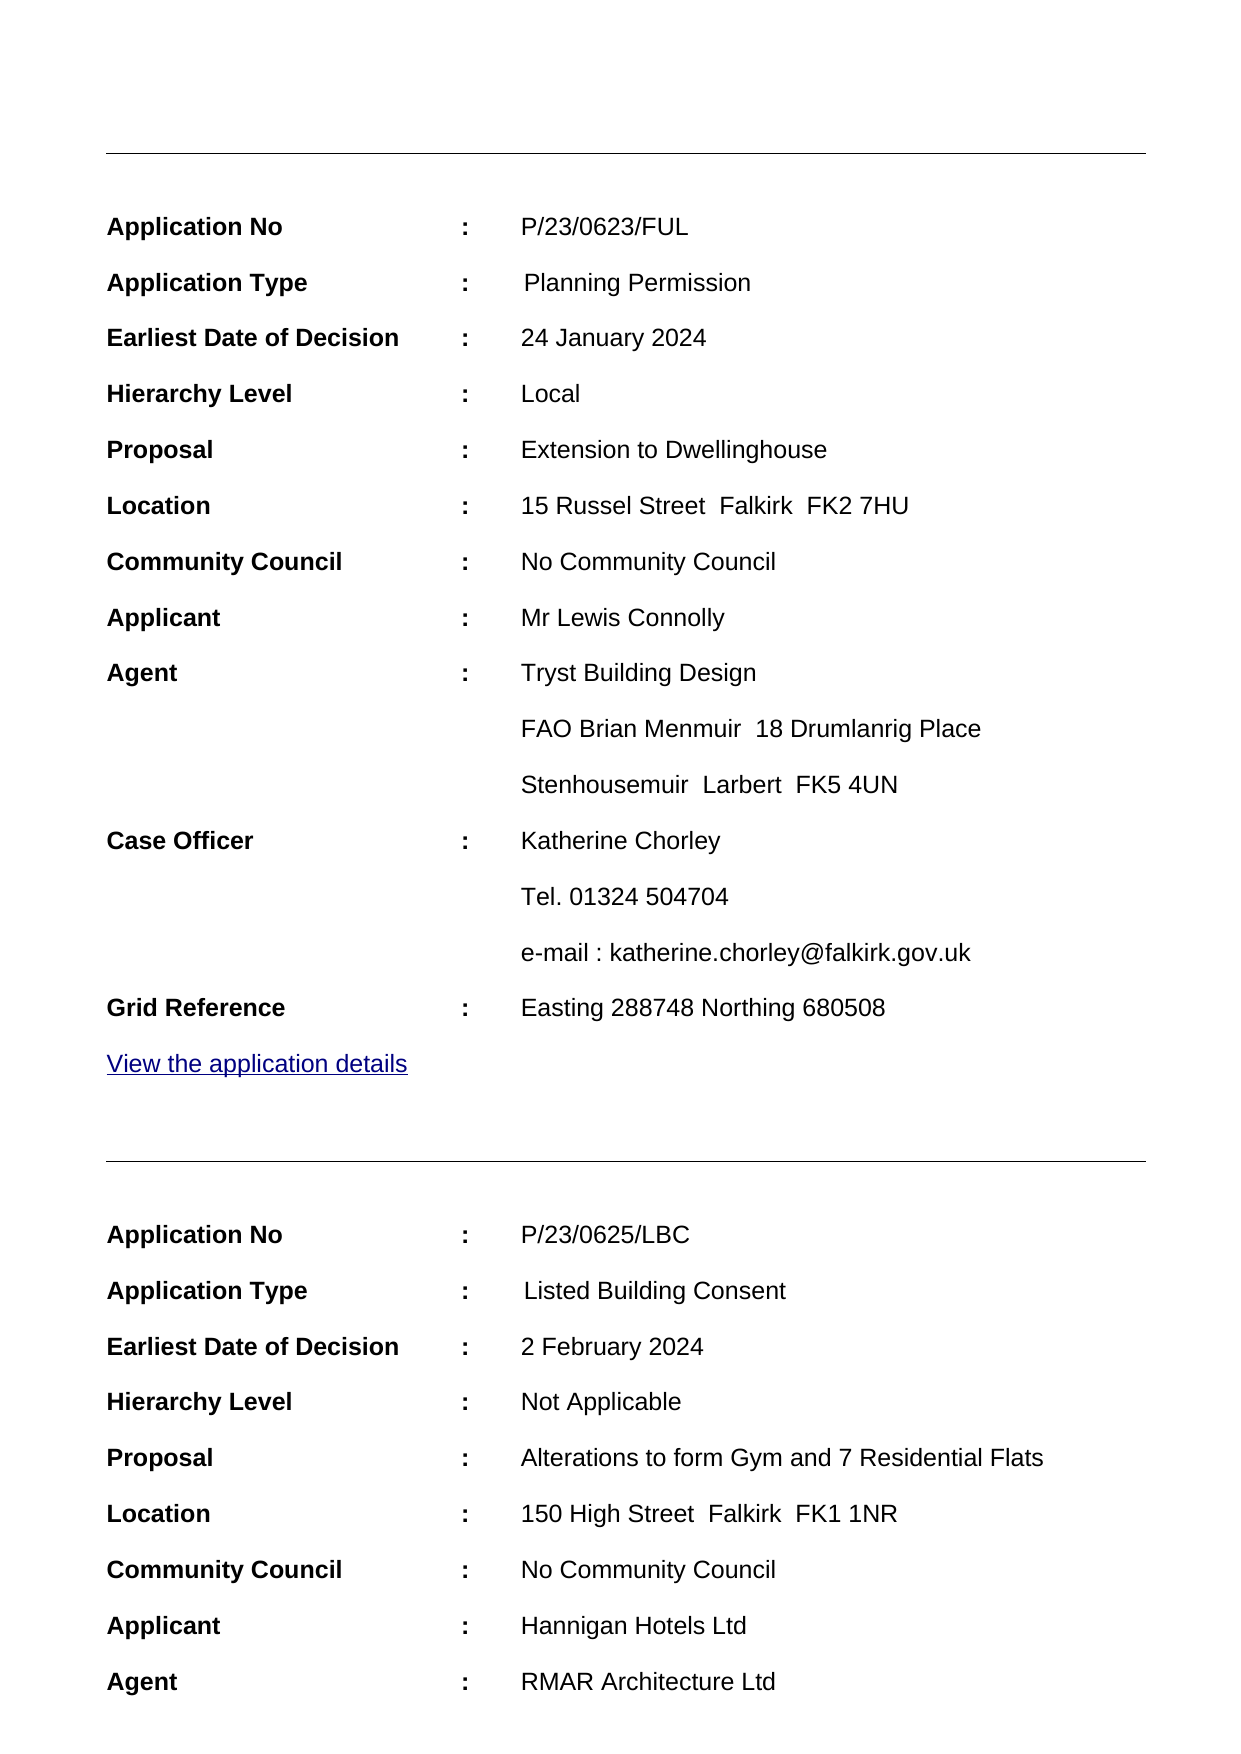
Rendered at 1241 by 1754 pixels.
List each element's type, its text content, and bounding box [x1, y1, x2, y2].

text Hierarchy Level : Local [106, 379, 1146, 408]
text Applicant : Hannigan Hotels Ltd [106, 1611, 1146, 1639]
text Proposal : Alterations to form Gym and 7 Residential Flats [106, 1443, 1146, 1472]
text Application No : P/23/0625/LBC [106, 1220, 1146, 1248]
text Application Type : Listed Building Consent [106, 1276, 1146, 1304]
text e-mail : katherine.chorley@falkirk.gov.uk [106, 937, 1146, 966]
text Stenhousemuir Larbert FK5 4UN [106, 770, 1146, 799]
text Agent : Tryst Building Design [106, 658, 1146, 687]
text Location : 150 High Street Falkirk FK1 1NR [106, 1499, 1146, 1528]
text Hierarchy Level : Not Applicable [106, 1387, 1146, 1416]
text Community Council : No Community Council [106, 547, 1146, 575]
text View the application details [106, 1049, 1146, 1078]
text Case Officer : Katherine Chorley [106, 826, 1146, 854]
text Earliest Date of Decision : 2 February 2024 [106, 1331, 1146, 1360]
text Agent : RMAR Architecture Ltd [106, 1666, 1146, 1695]
text Community Council : No Community Council [106, 1555, 1146, 1583]
text Grid Reference : Easting 288748 Northing 680508 [106, 993, 1146, 1022]
text Earliest Date of Decision : 24 January 2024 [106, 323, 1146, 352]
text FAO Brian Menmuir 18 Drumlanrig Place [106, 714, 1146, 743]
text Application No : P/23/0623/FUL [106, 212, 1146, 240]
text Applicant : Mr Lewis Connolly [106, 602, 1146, 631]
text Location : 15 Russel Street Falkirk FK2 7HU [106, 491, 1146, 519]
text Application Type : Planning Permission [106, 267, 1146, 296]
text Proposal : Extension to Dwellinghouse [106, 435, 1146, 464]
text Tel. 01324 504704 [106, 882, 1146, 910]
